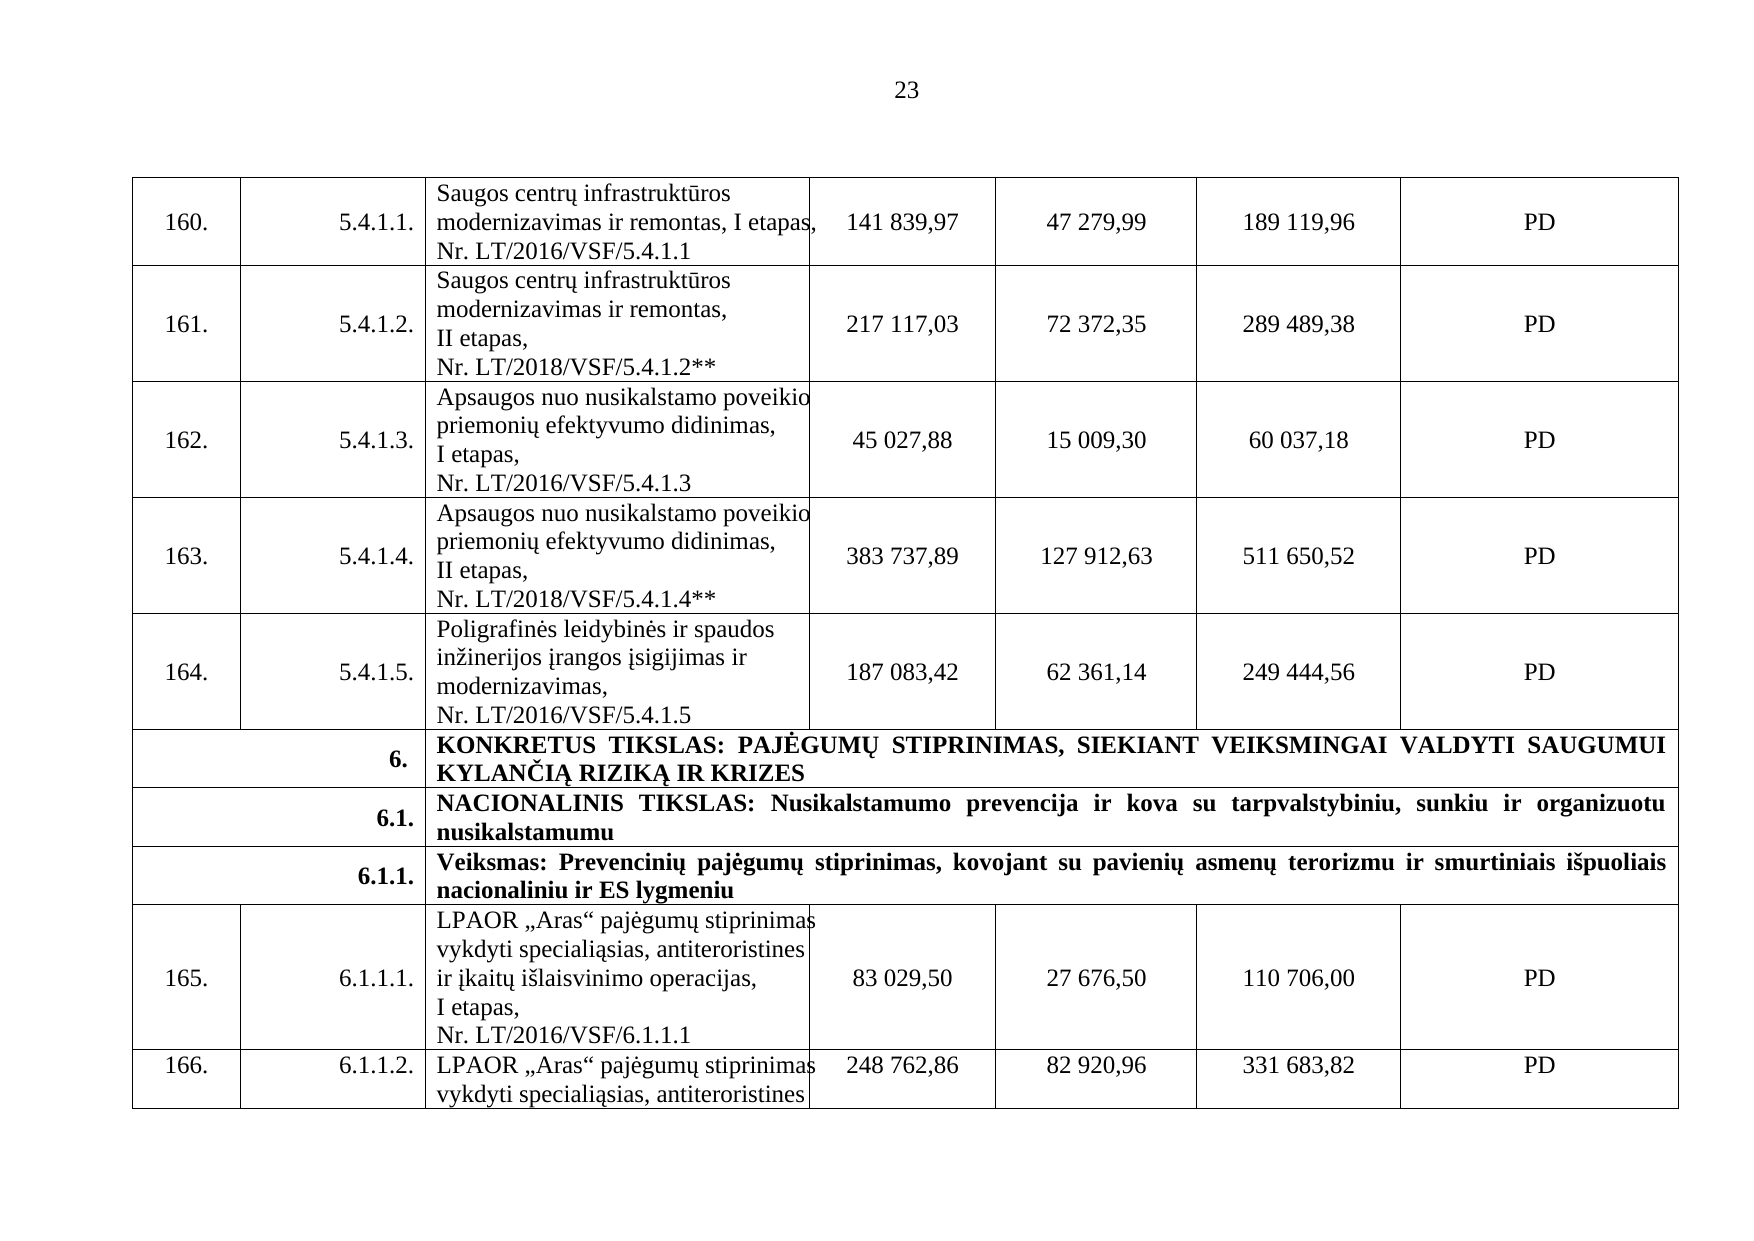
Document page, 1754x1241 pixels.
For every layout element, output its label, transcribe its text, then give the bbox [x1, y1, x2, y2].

table_cell 248 762,86 [810, 1050, 995, 1108]
table_cell 383 737,89 [810, 498, 995, 613]
table_cell 72 372,35 [996, 266, 1196, 381]
table_cell 110 706,00 [1197, 905, 1400, 1049]
table_cell PD [1401, 498, 1678, 613]
table_cell 5.4.1.1. [241, 178, 425, 264]
table_cell Apsaugos nuo nusikalstamo poveikio priemonių efektyvumo didinimas, I etapas, Nr. LT/2016/VSF/5.4.1.3 [426, 382, 809, 497]
table_cell 62 361,14 [996, 614, 1196, 729]
table_cell 45 027,88 [810, 382, 995, 497]
table_cell 47 279,99 [996, 178, 1196, 264]
table_cell PD [1401, 266, 1678, 381]
table_cell 6.1. [133, 788, 425, 846]
table_cell [1679, 177, 1684, 264]
table_cell 161. [133, 266, 240, 381]
table_cell 127 912,63 [996, 498, 1196, 613]
table_cell 6.1.1.1. [241, 905, 425, 1049]
table_cell [1679, 846, 1684, 904]
table_cell 166. [133, 1050, 240, 1108]
table_cell 60 037,18 [1197, 382, 1400, 497]
table_cell [1679, 1049, 1684, 1108]
table_cell [1679, 613, 1684, 729]
table_cell [1679, 729, 1684, 787]
table_cell 249 444,56 [1197, 614, 1400, 729]
table_cell PD [1401, 905, 1678, 1049]
table_cell [1679, 381, 1684, 497]
table_cell KONKRETUS TIKSLAS: PAJĖGUMŲ STIPRINIMAS, SIEKIANT VEIKSMINGAI VALDYTI SAUGUMUI KYLANČIĄ RIZIKĄ IR KRIZES [426, 730, 1678, 787]
table_cell Veiksmas: Prevencinių pajėgumų stiprinimas, kovojant su pavienių asmenų terorizmu ir smurtiniais išpuoliais nacionaliniu ir ES lygmeniu [426, 847, 1678, 904]
table_cell 162. [133, 382, 240, 497]
table_cell [1679, 904, 1684, 1049]
table_cell Poligrafinės leidybinės ir spaudos inžinerijos įrangos įsigijimas ir modernizavimas, Nr. LT/2016/VSF/5.4.1.5 [426, 614, 809, 729]
table_cell 187 083,42 [810, 614, 995, 729]
table_cell 331 683,82 [1197, 1050, 1400, 1108]
table_cell 164. [133, 614, 240, 729]
table_cell 189 119,96 [1197, 178, 1400, 264]
table_cell 5.4.1.4. [241, 498, 425, 613]
table_cell 15 009,30 [996, 382, 1196, 497]
table_cell 6.1.1. [133, 847, 425, 904]
table_cell 27 676,50 [996, 905, 1196, 1049]
table_cell PD [1401, 1050, 1678, 1108]
table_cell LPAOR „Aras“ pajėgumų stiprinimas vykdyti specialiąsias, antiteroristines ir įkaitų išlaisvinimo operacijas, I etapas, Nr. LT/2016/VSF/6.1.1.1 [426, 905, 809, 1049]
table_cell 289 489,38 [1197, 266, 1400, 381]
table_cell [1679, 787, 1684, 846]
table_cell 511 650,52 [1197, 498, 1400, 613]
table_cell PD [1401, 178, 1678, 264]
table_cell 217 117,03 [810, 266, 995, 381]
table_cell [1679, 265, 1684, 381]
table_cell 6. [133, 730, 425, 787]
table_cell PD [1401, 382, 1678, 497]
table_cell PD [1401, 614, 1678, 729]
table_cell LPAOR „Aras“ pajėgumų stiprinimas vykdyti specialiąsias, antiteroristines ir įkaitų išlaisvinimo operacijas, II etapas, Nr. LT/2016/VSF/6.1.1.2 [426, 1050, 809, 1108]
table_cell 5.4.1.2. [241, 266, 425, 381]
table_cell 82 920,96 [996, 1050, 1196, 1108]
table_cell 165. [133, 905, 240, 1049]
table_cell 6.1.1.2. [241, 1050, 425, 1108]
table_cell 141 839,97 [810, 178, 995, 264]
table_cell NACIONALINIS TIKSLAS: Nusikalstamumo prevencija ir kova su tarpvalstybiniu, sunkiu ir organizuotu nusikalstamumu [426, 788, 1678, 846]
table_cell 5.4.1.5. [241, 614, 425, 729]
table_cell 160. [133, 178, 240, 264]
table_cell [1679, 497, 1684, 613]
table_cell 83 029,50 [810, 905, 995, 1049]
table_cell 163. [133, 498, 240, 613]
table_cell Saugos centrų infrastruktūros modernizavimas ir remontas, I etapas, Nr. LT/2016/VSF/5.4.1.1 [426, 178, 809, 264]
table_cell Apsaugos nuo nusikalstamo poveikio priemonių efektyvumo didinimas, II etapas, Nr. LT/2018/VSF/5.4.1.4** [426, 498, 809, 613]
table_cell Saugos centrų infrastruktūros modernizavimas ir remontas, II etapas, Nr. LT/2018/VSF/5.4.1.2** [426, 266, 809, 381]
table_cell 5.4.1.3. [241, 382, 425, 497]
